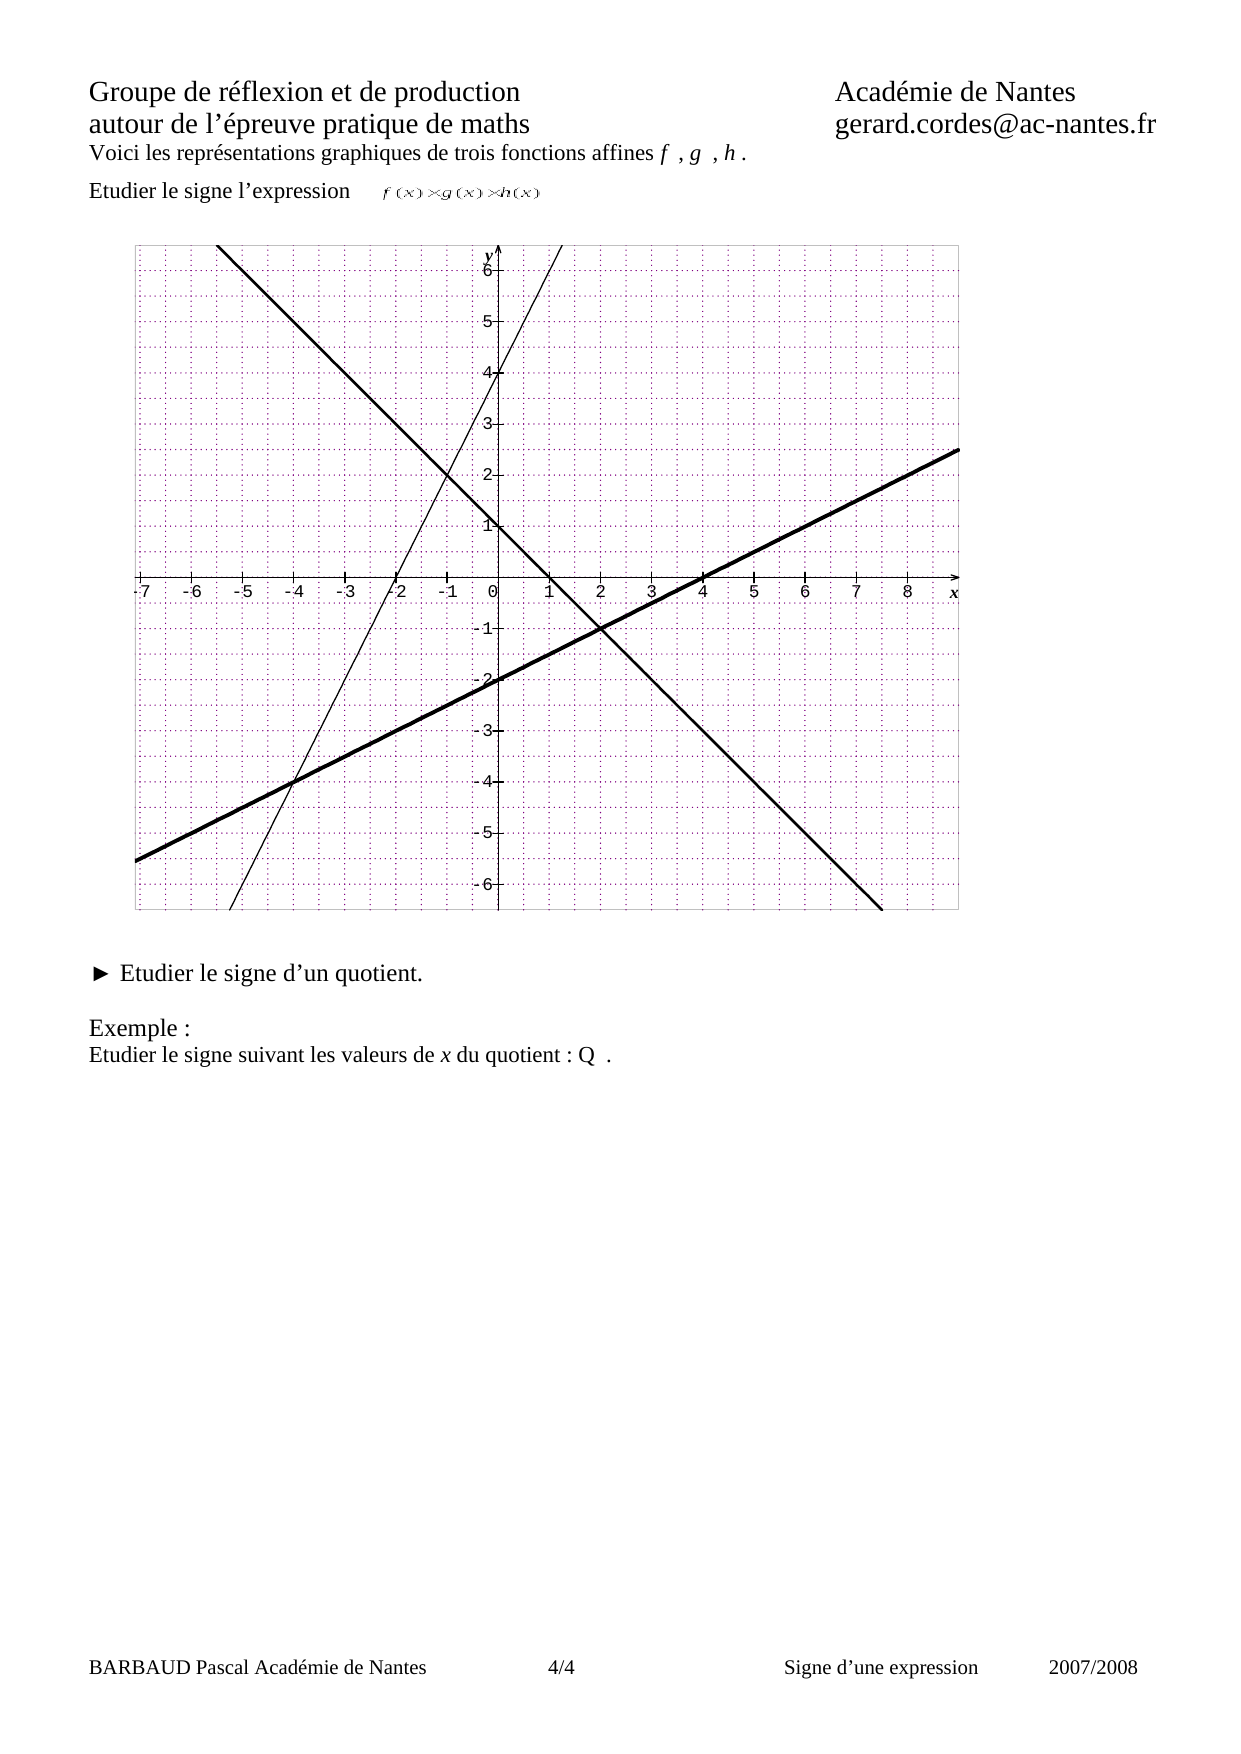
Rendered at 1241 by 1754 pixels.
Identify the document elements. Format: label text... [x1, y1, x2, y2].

text Voici les représentations graphiques de trois fonctions affines f , g , h . [89, 139, 1152, 165]
text Etudier le signe l’expression [89, 165, 1152, 222]
text Etudier le signe suivant les valeurs de x du quotient : Q . [89, 1042, 1152, 1067]
text Exemple : [89, 1014, 1152, 1042]
text ► Etudier le signe d’un quotient. [89, 959, 1152, 987]
